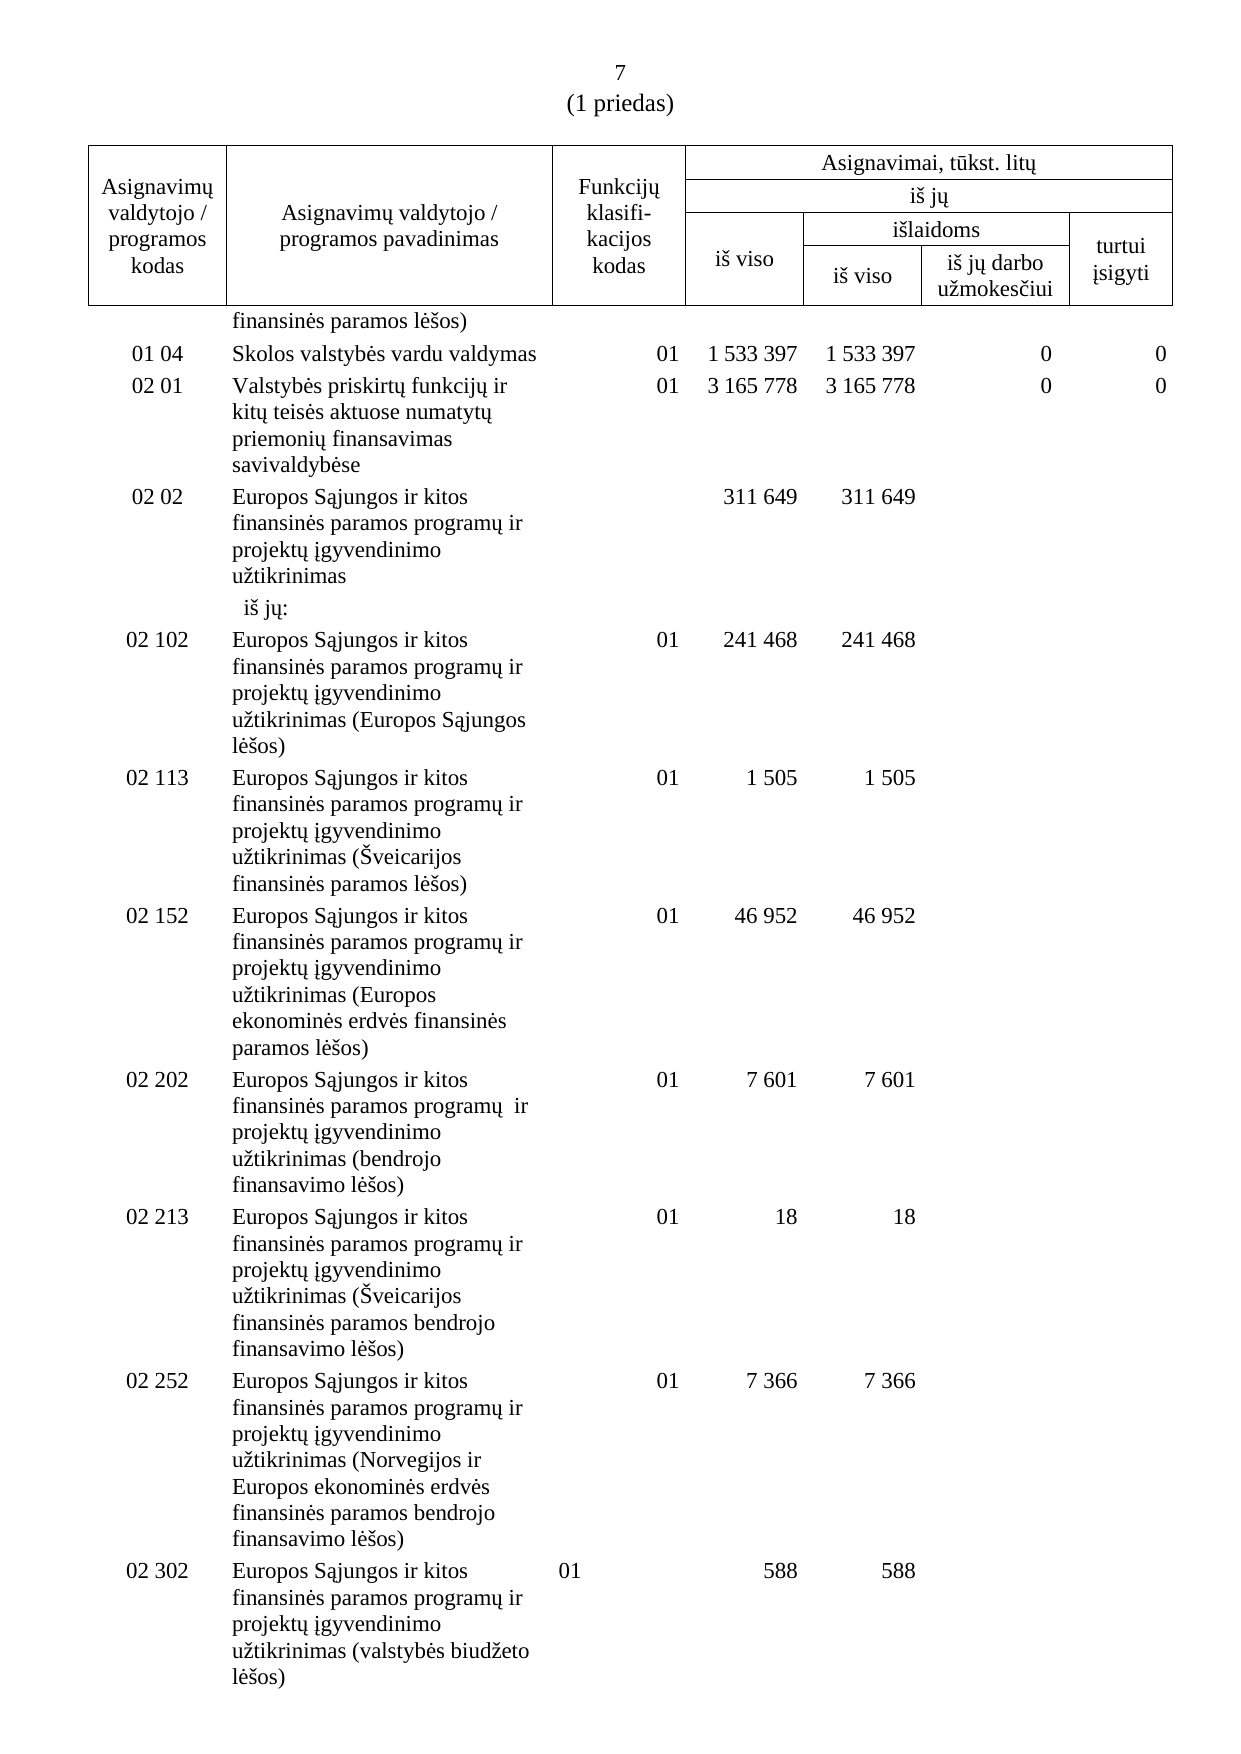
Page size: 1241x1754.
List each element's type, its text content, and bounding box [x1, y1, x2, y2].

table_cell Europos Sąjungos ir kitos finansinės paramos programų ir projektų įgyvendinimo užtikrinimas (valstybės biudžeto lėšos) [226, 1555, 552, 1692]
table_cell 1 533 397 [685, 337, 803, 369]
table_cell 01 [553, 369, 685, 480]
table_cell [921, 1555, 1069, 1692]
table_cell iš viso [686, 213, 803, 304]
table_cell [921, 761, 1069, 899]
table_header Asignavimai, tūkst. litų [686, 146, 1172, 178]
table_cell Europos Sąjungos ir kitos finansinės paramos programų ir projektų įgyvendinimo užtikrinimas (Europos ekonominės erdvės finansinės paramos lėšos) [226, 899, 552, 1063]
table_cell 01 [553, 899, 685, 1063]
table_cell 46 952 [685, 899, 803, 1063]
table_cell 3 165 778 [803, 369, 921, 480]
table_cell [1069, 480, 1172, 591]
table_cell 588 [685, 1555, 803, 1692]
table_cell 01 [553, 761, 685, 899]
table_cell [553, 480, 685, 591]
table_cell [803, 591, 921, 624]
table_cell 01 [553, 1555, 685, 1692]
table_cell [89, 306, 226, 337]
table_cell Skolos valstybės vardu valdymas [226, 337, 552, 369]
table_cell [1069, 1063, 1172, 1200]
table_cell 7 601 [803, 1063, 921, 1200]
table_cell 18 [685, 1200, 803, 1364]
table_cell [553, 591, 685, 624]
table_cell Valstybės priskirtų funkcijų ir kitų teisės aktuose numatytų priemonių finansavimas savivaldybėse [226, 369, 552, 480]
table_cell turtui įsigyti [1070, 213, 1172, 304]
table_cell 18 [803, 1200, 921, 1364]
table_cell [1069, 1555, 1172, 1692]
table_cell [921, 1364, 1069, 1555]
table_cell 1 505 [685, 761, 803, 899]
table_cell 01 [553, 624, 685, 761]
table_cell Europos Sąjungos ir kitos finansinės paramos programų ir projektų įgyvendinimo užtikrinimas (Europos Sąjungos lėšos) [226, 624, 552, 761]
table_cell [685, 306, 803, 337]
table_cell iš jų [686, 180, 1172, 212]
table_cell 241 468 [803, 624, 921, 761]
table_cell [685, 591, 803, 624]
table_cell 1 505 [803, 761, 921, 899]
table_cell [89, 591, 226, 624]
table_cell [803, 306, 921, 337]
table_cell 7 601 [685, 1063, 803, 1200]
table_cell [921, 899, 1069, 1063]
table_cell 01 04 [89, 337, 226, 369]
table_cell [1069, 624, 1172, 761]
table_cell Europos Sąjungos ir kitos finansinės paramos programų ir projektų įgyvendinimo užtikrinimas (Šveicarijos finansinės paramos bendrojo finansavimo lėšos) [226, 1200, 552, 1364]
table_cell 02 113 [89, 761, 226, 899]
table_cell 02 152 [89, 899, 226, 1063]
table_cell [1069, 899, 1172, 1063]
table_cell 02 202 [89, 1063, 226, 1200]
table_cell 7 366 [803, 1364, 921, 1555]
table_cell [921, 480, 1069, 591]
table_cell 01 [553, 337, 685, 369]
table_cell 02 02 [89, 480, 226, 591]
table_cell 01 [553, 1200, 685, 1364]
table_header Asignavimų valdytojo / programos pavadinimas [227, 146, 552, 304]
table_cell [1069, 761, 1172, 899]
table_cell [921, 1063, 1069, 1200]
table_cell iš jų: [226, 591, 552, 624]
table_cell 01 [553, 1063, 685, 1200]
table_cell 241 468 [685, 624, 803, 761]
table_cell 02 213 [89, 1200, 226, 1364]
table_cell Europos Sąjungos ir kitos finansinės paramos programų ir projektų įgyvendinimo užtikrinimas (Šveicarijos finansinės paramos lėšos) [226, 761, 552, 899]
table_cell [921, 624, 1069, 761]
table_cell [1069, 1364, 1172, 1555]
table_cell [1069, 591, 1172, 624]
table_cell 02 302 [89, 1555, 226, 1692]
table_cell [1069, 306, 1172, 337]
table_cell [921, 306, 1069, 337]
table_cell 311 649 [685, 480, 803, 591]
table_cell Europos Sąjungos ir kitos finansinės paramos programų ir projektų įgyvendinimo užtikrinimas (Norvegijos ir Europos ekonominės erdvės finansinės paramos bendrojo finansavimo lėšos) [226, 1364, 552, 1555]
table_cell 0 [921, 369, 1069, 480]
table_cell [921, 591, 1069, 624]
table_cell 02 01 [89, 369, 226, 480]
table_cell 01 [553, 1364, 685, 1555]
table_cell 02 102 [89, 624, 226, 761]
table_cell [1069, 1200, 1172, 1364]
table_cell 1 533 397 [803, 337, 921, 369]
table_cell Europos Sąjungos ir kitos finansinės paramos programų ir projektų įgyvendinimo užtikrinimas [226, 480, 552, 591]
table_cell finansinės paramos lėšos) [226, 306, 552, 337]
table_cell 0 [921, 337, 1069, 369]
table_cell 0 [1069, 369, 1172, 480]
table_cell 3 165 778 [685, 369, 803, 480]
table_cell 7 366 [685, 1364, 803, 1555]
table_cell išlaidoms [804, 213, 1069, 245]
table_cell 311 649 [803, 480, 921, 591]
table_cell 0 [1069, 337, 1172, 369]
table_cell [553, 306, 685, 337]
table_cell iš jų darbo užmokesčiui [922, 246, 1069, 304]
table_cell 46 952 [803, 899, 921, 1063]
table_cell 588 [803, 1555, 921, 1692]
table_cell Europos Sąjungos ir kitos finansinės paramos programų ir projektų įgyvendinimo užtikrinimas (bendrojo finansavimo lėšos) [226, 1063, 552, 1200]
table_cell iš viso [804, 246, 921, 304]
table_cell [921, 1200, 1069, 1364]
table_header Asignavimų valdytojo / programos kodas [89, 146, 226, 304]
table_header Funkcijų klasifi- kacijos kodas [553, 146, 685, 304]
table_cell 02 252 [89, 1364, 226, 1555]
